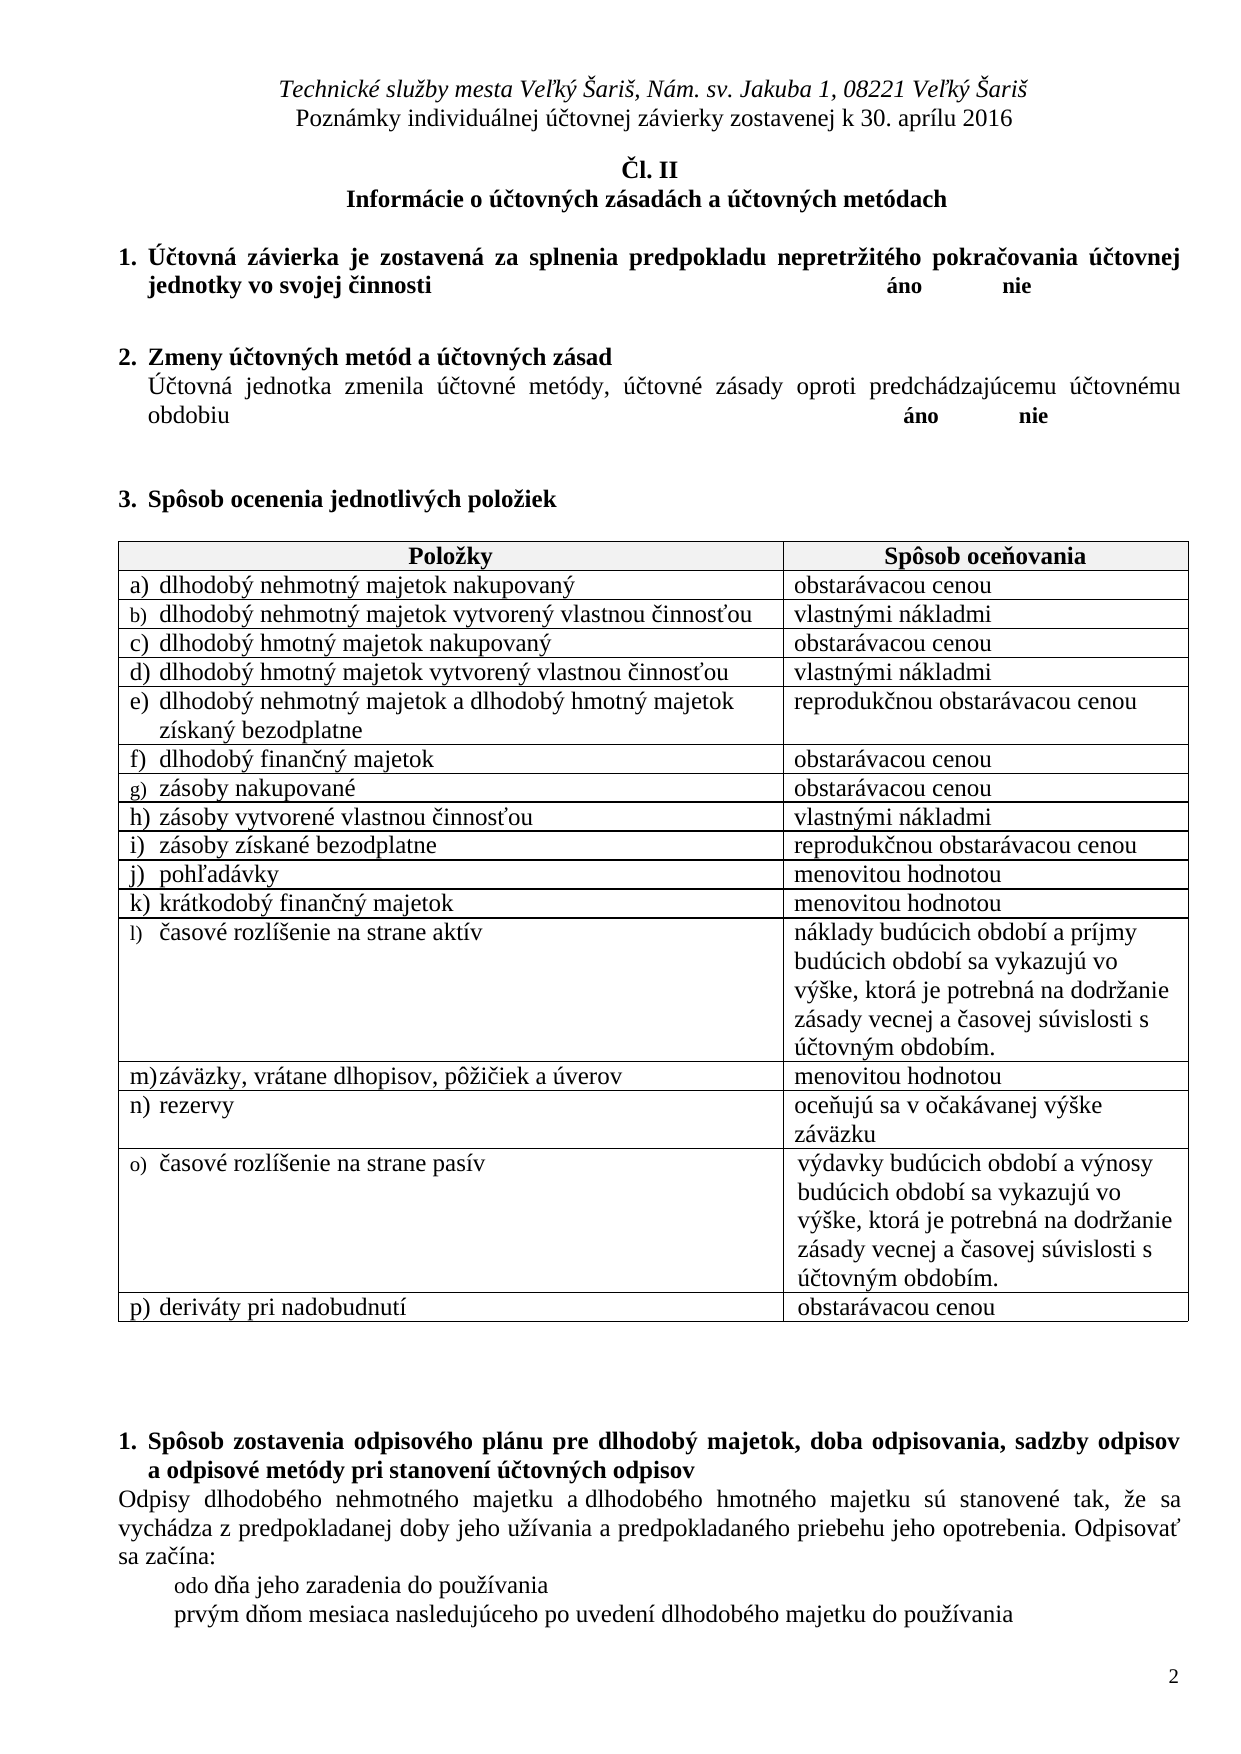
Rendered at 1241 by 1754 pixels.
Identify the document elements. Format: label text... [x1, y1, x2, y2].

table_cell vlastnými nákladmi [784, 600, 1188, 628]
table_cell menovitou hodnotou [784, 1062, 1188, 1090]
list Spôsob zostavenia odpisového plánu pre dlhodobý majetok, doba odpisovania, sadzby odpisov a odpisové metódy pri stanovení účtovných odpisov [118, 1426, 1181, 1484]
table_cell pohľadávky [119, 861, 783, 888]
table_cell dlhodobý nehmotný majetok nakupovaný [119, 571, 783, 599]
text prvým dňom mesiaca nasledujúceho po uvedení dlhodobého majetku do používania [162, 1599, 1181, 1628]
table_cell dlhodobý hmotný majetok vytvorený vlastnou činnosťou [119, 658, 783, 686]
table_cell dlhodobý nehmotný majetok vytvorený vlastnou činnosťou [119, 600, 783, 628]
table_cell menovitou hodnotou [784, 890, 1188, 917]
table_cell vlastnými nákladmi [784, 803, 1188, 830]
table_cell oceňujú sa v očakávanej výške záväzku [784, 1091, 1188, 1148]
table_header Spôsob oceňovania [784, 542, 1188, 570]
table_cell dlhodobý hmotný majetok nakupovaný [119, 629, 783, 657]
table_cell deriváty pri nadobudnutí [119, 1293, 783, 1321]
table_cell zásoby vytvorené vlastnou činnosťou [119, 803, 783, 830]
list Zmeny účtovných metód a účtovných zásad [118, 342, 1181, 371]
table_cell časové rozlíšenie na strane aktív [119, 919, 783, 1061]
table_cell rezervy [119, 1091, 783, 1148]
text Čl. II [118, 155, 1181, 184]
table_header Položky [119, 542, 783, 570]
table_cell dlhodobý nehmotný majetok a dlhodobý hmotný majetok získaný bezodplatne [119, 687, 783, 744]
table_cell obstarávacou cenou [784, 1293, 1188, 1321]
table_cell menovitou hodnotou [784, 861, 1188, 888]
text Odpisy dlhodobého nehmotného majetku a dlhodobého hmotného majetku sú stanovené tak, že sa vychádza z predpokladanej doby jeho užívania a predpokladaného priebehu jeho opotrebenia. Odpisovať sa začína: [118, 1484, 1181, 1570]
table_cell obstarávacou cenou [784, 745, 1188, 773]
table_cell reprodukčnou obstarávacou cenou [784, 832, 1188, 859]
table_cell obstarávacou cenou [784, 571, 1188, 599]
text Informácie o účtovných zásadách a účtovných metódach [118, 184, 1181, 213]
table_cell zásoby nakupované [119, 774, 783, 801]
table_cell zásoby získané bezodplatne [119, 832, 783, 859]
table_cell výdavky budúcich období a výnosy budúcich období sa vykazujú vo výške, ktorá je potrebná na dodržanie zásady vecnej a časovej súvislosti s účtovným obdobím. [784, 1149, 1188, 1292]
table_cell dlhodobý finančný majetok [119, 745, 783, 773]
list Spôsob ocenenia jednotlivých položiek [118, 484, 1181, 512]
table_cell krátkodobý finančný majetok [119, 890, 783, 917]
table_cell náklady budúcich období a príjmy budúcich období sa vykazujú vo výške, ktorá je potrebná na dodržanie zásady vecnej a časovej súvislosti s účtovným obdobím. [784, 919, 1188, 1061]
table_cell časové rozlíšenie na strane pasív [119, 1149, 783, 1292]
table_cell obstarávacou cenou [784, 629, 1188, 657]
table_cell obstarávacou cenou [784, 774, 1188, 801]
table_cell záväzky, vrátane dlhopisov, pôžičiek a úverov [119, 1062, 783, 1090]
text Účtovná jednotka zmenila účtovné metódy, účtovné zásady oproti predchádzajúcemu účtovnému obdobiu áno nie [148, 371, 1181, 428]
table_cell reprodukčnou obstarávacou cenou [784, 687, 1188, 744]
list Účtovná závierka je zostavená za splnenia predpokladu nepretržitého pokračovania účtovnej jednotky vo svojej činnosti áno nie [118, 242, 1181, 299]
table_cell vlastnými nákladmi [784, 658, 1188, 686]
text odo dňa jeho zaradenia do používania [162, 1570, 1181, 1599]
